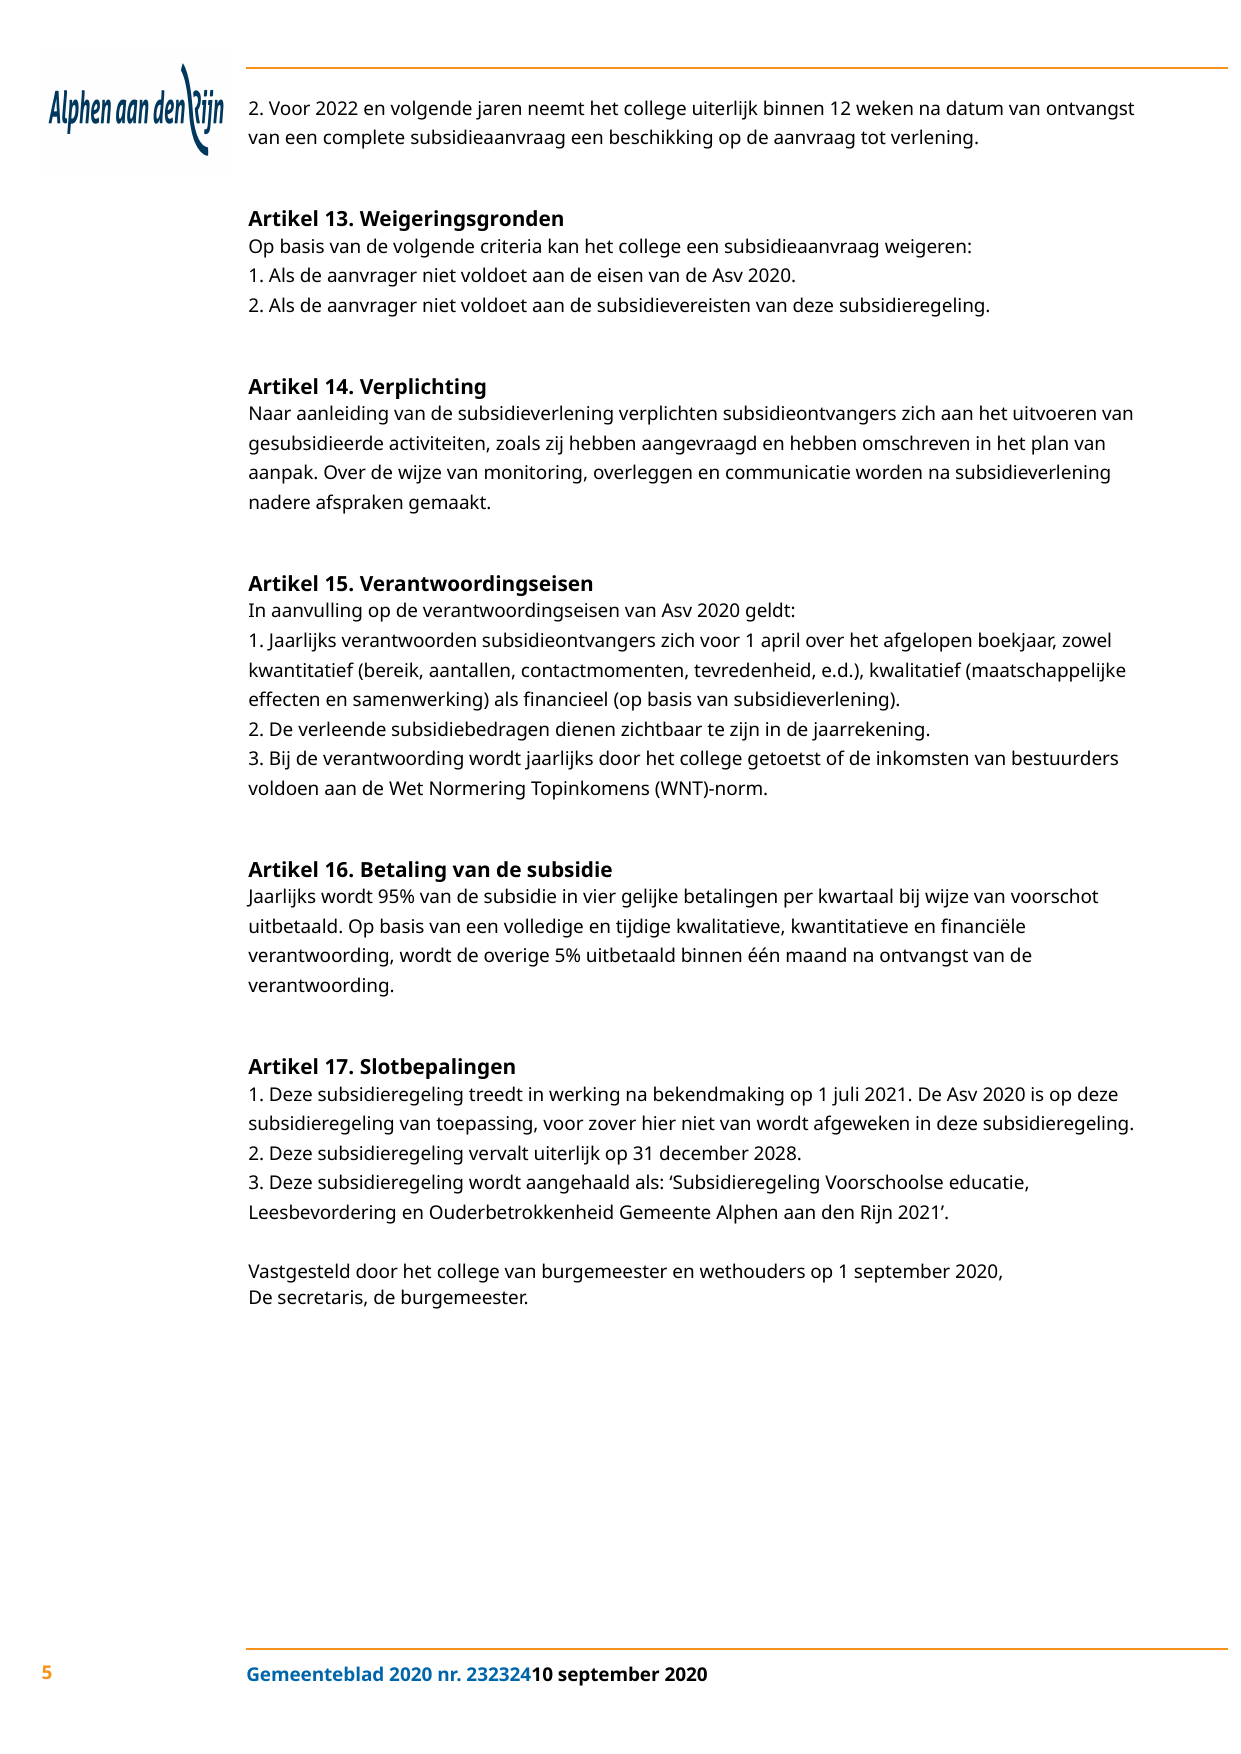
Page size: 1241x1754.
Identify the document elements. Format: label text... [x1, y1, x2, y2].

text Artikel 14. Verplichting [248, 372, 1152, 400]
text Jaarlijks wordt 95% van de subsidie in vier gelijke betalingen per kwartaal bij wijze van voorschot uitbetaald. Op basis van een volledige en tijdige kwalitatieve, kwantitatieve en financiële verantwoording, wordt de overige 5% uitbetaald binnen één maand na ontvangst van de verantwoording. [248, 883, 1152, 998]
text 3. Deze subsidieregeling wordt aangehaald als: ‘Subsidieregeling Voorschoolse educatie, Leesbevordering en Ouderbetrokkenheid Gemeente Alphen aan den Rijn 2021’. [248, 1169, 1152, 1225]
text 3. Bij de verantwoording wordt jaarlijks door het college getoetst of de inkomsten van bestuurders voldoen aan de Wet Normering Topinkomens (WNT)-norm. [248, 746, 1152, 801]
text 1. Als de aanvrager niet voldoet aan de eisen van de Asv 2020. [248, 262, 1152, 288]
text Naar aanleiding van de subsidieverlening verplichten subsidieontvangers zich aan het uitvoeren van gesubsidieerde activiteiten, zoals zij hebben aangevraagd en hebben omschreven in het plan van aanpak. Over de wijze van monitoring, overleggen en communicatie worden na subsidieverlening nadere afspraken gemaakt. [248, 400, 1152, 515]
text Artikel 13. Weigeringsgronden [248, 204, 1152, 233]
text Op basis van de volgende criteria kan het college een subsidieaanvraag weigeren: [248, 233, 1152, 258]
text Artikel 16. Betaling van de subsidie [248, 855, 1152, 883]
text 2. Als de aanvrager niet voldoet aan de subsidievereisten van deze subsidieregeling. [248, 292, 1152, 318]
text 1. Deze subsidieregeling treedt in werking na bekendmaking op 1 juli 2021. De Asv 2020 is op deze subsidieregeling van toepassing, voor zover hier niet van wordt afgeweken in deze subsidieregeling. [248, 1081, 1152, 1136]
text 2. Voor 2022 en volgende jaren neemt het college uiterlijk binnen 12 weken na datum van ontvangst van een complete subsidieaanvraag een beschikking op de aanvraag tot verlening. [248, 95, 1152, 150]
text Vastgesteld door het college van burgemeester en wethouders op 1 september 2020, [248, 1258, 1152, 1284]
text Artikel 15. Verantwoordingseisen [248, 569, 1152, 598]
picture [41, 47, 231, 172]
text Artikel 17. Slotbepalingen [248, 1052, 1152, 1081]
text 2. De verleende subsidiebedragen dienen zichtbaar te zijn in de jaarrekening. [248, 716, 1152, 742]
text In aanvulling op de verantwoordingseisen van Asv 2020 geldt: [248, 598, 1152, 623]
text 1. Jaarlijks verantwoorden subsidieontvangers zich voor 1 april over het afgelopen boekjaar, zowel kwantitatief (bereik, aantallen, contactmomenten, tevredenheid, e.d.), kwalitatief (maatschappelijke effecten en samenwerking) als financieel (op basis van subsidieverlening). [248, 627, 1152, 712]
text De secretaris, de burgemeester. [248, 1284, 1152, 1310]
text 2. Deze subsidieregeling vervalt uiterlijk op 31 december 2028. [248, 1140, 1152, 1166]
